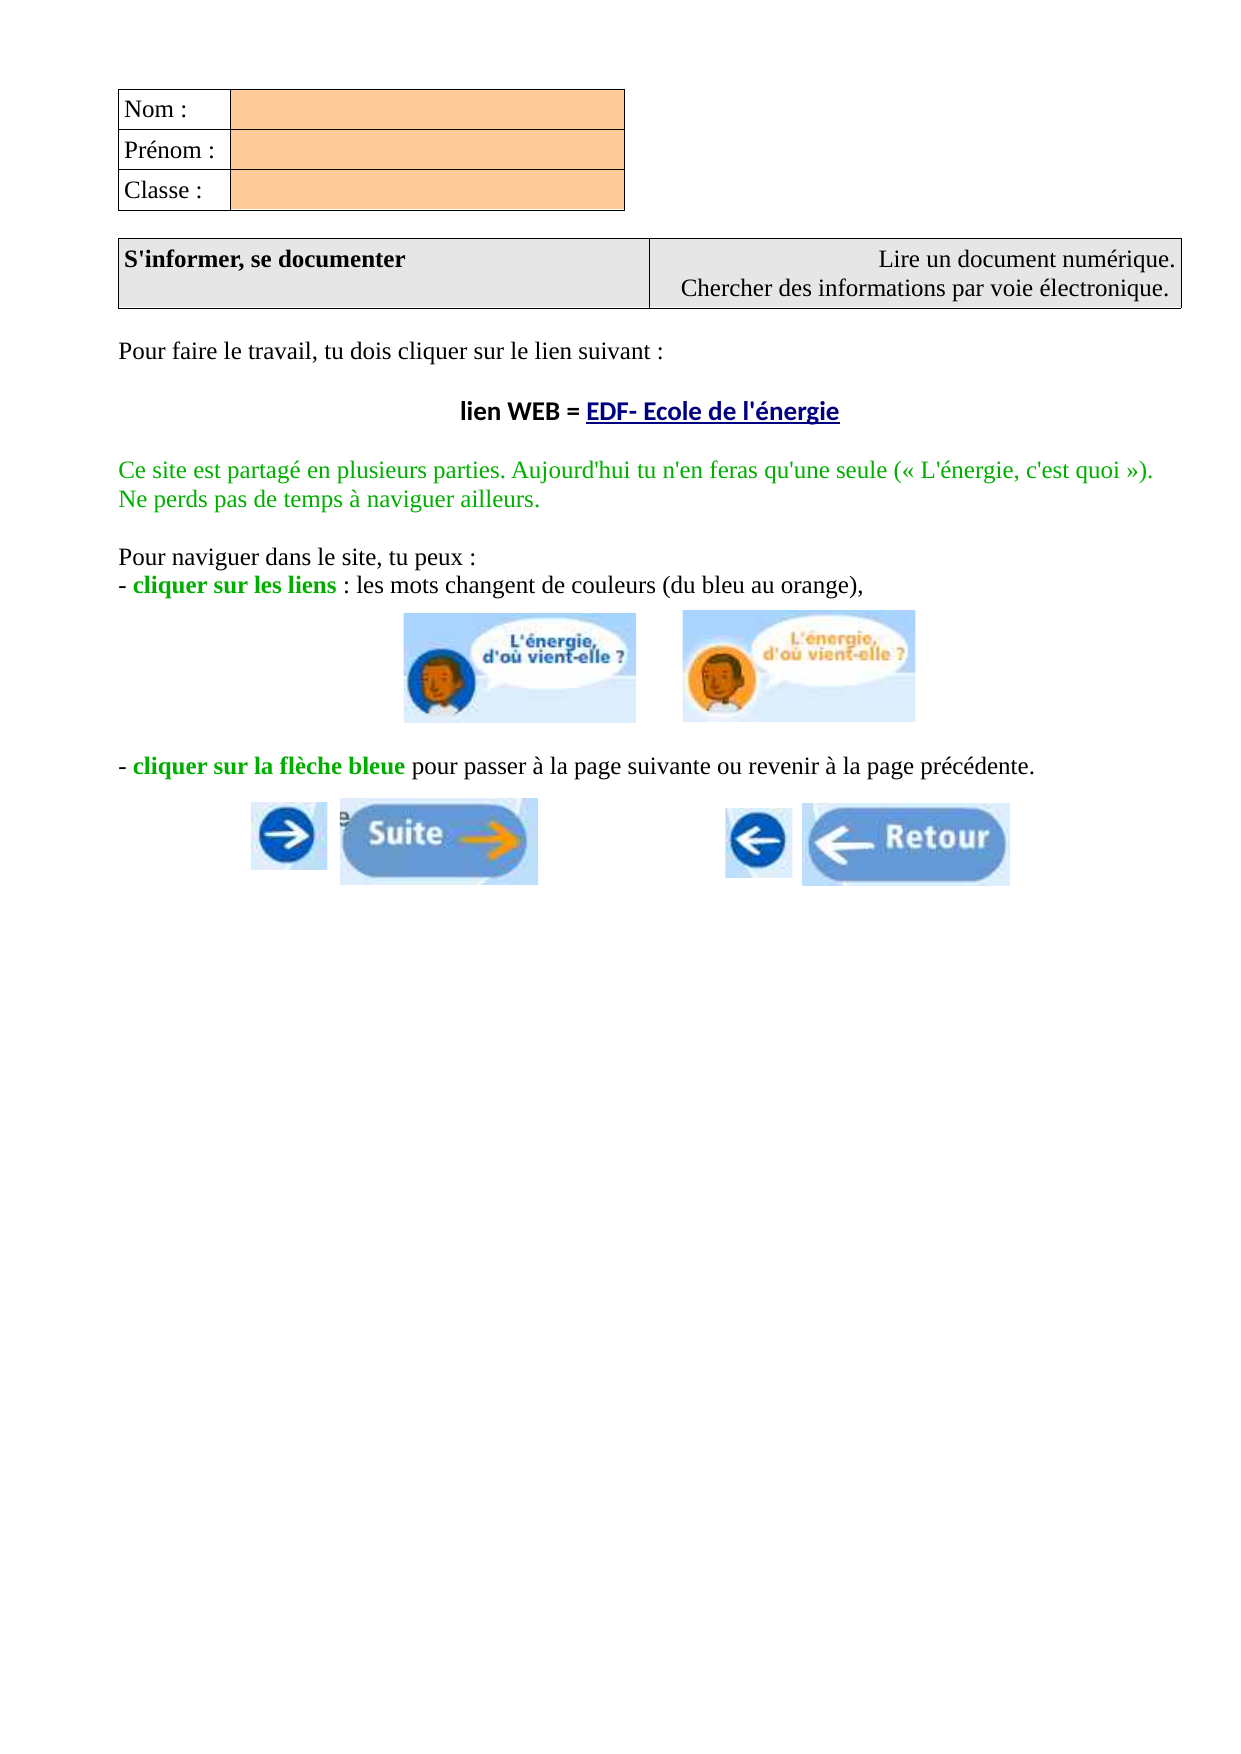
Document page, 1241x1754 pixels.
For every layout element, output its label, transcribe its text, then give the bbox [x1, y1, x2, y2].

table_cell [231, 130, 624, 169]
picture [403, 613, 637, 723]
text lien WEB = EDF- Ecole de l'énergie [118, 394, 1181, 427]
picture [725, 808, 793, 878]
table_cell [231, 170, 624, 209]
table_cell Classe : [119, 170, 230, 209]
table_header [231, 90, 624, 129]
table_cell Prénom : [119, 130, 230, 169]
text Pour faire le travail, tu dois cliquer sur le lien suivant : [118, 336, 1181, 365]
text Pour naviguer dans le site, tu peux : [118, 542, 1181, 571]
text Ce site est partagé en plusieurs parties. Aujourd'hui tu n'en feras qu'une seule (« L'énergie, c'est quoi »). Ne perds pas de temps à naviguer ailleurs. [118, 456, 1181, 513]
picture [682, 610, 916, 722]
table_header Lire un document numérique. Chercher des informations par voie électronique. [650, 239, 1181, 307]
table_header S'informer, se documenter [119, 239, 649, 307]
picture [250, 802, 328, 870]
text - cliquer sur la flèche bleue pour passer à la page suivante ou revenir à la page précédente. [118, 751, 1181, 780]
table_header Nom : [119, 90, 230, 129]
picture [802, 803, 1010, 886]
text - cliquer sur les liens : les mots changent de couleurs (du bleu au orange), [118, 571, 1181, 599]
picture [339, 798, 539, 885]
